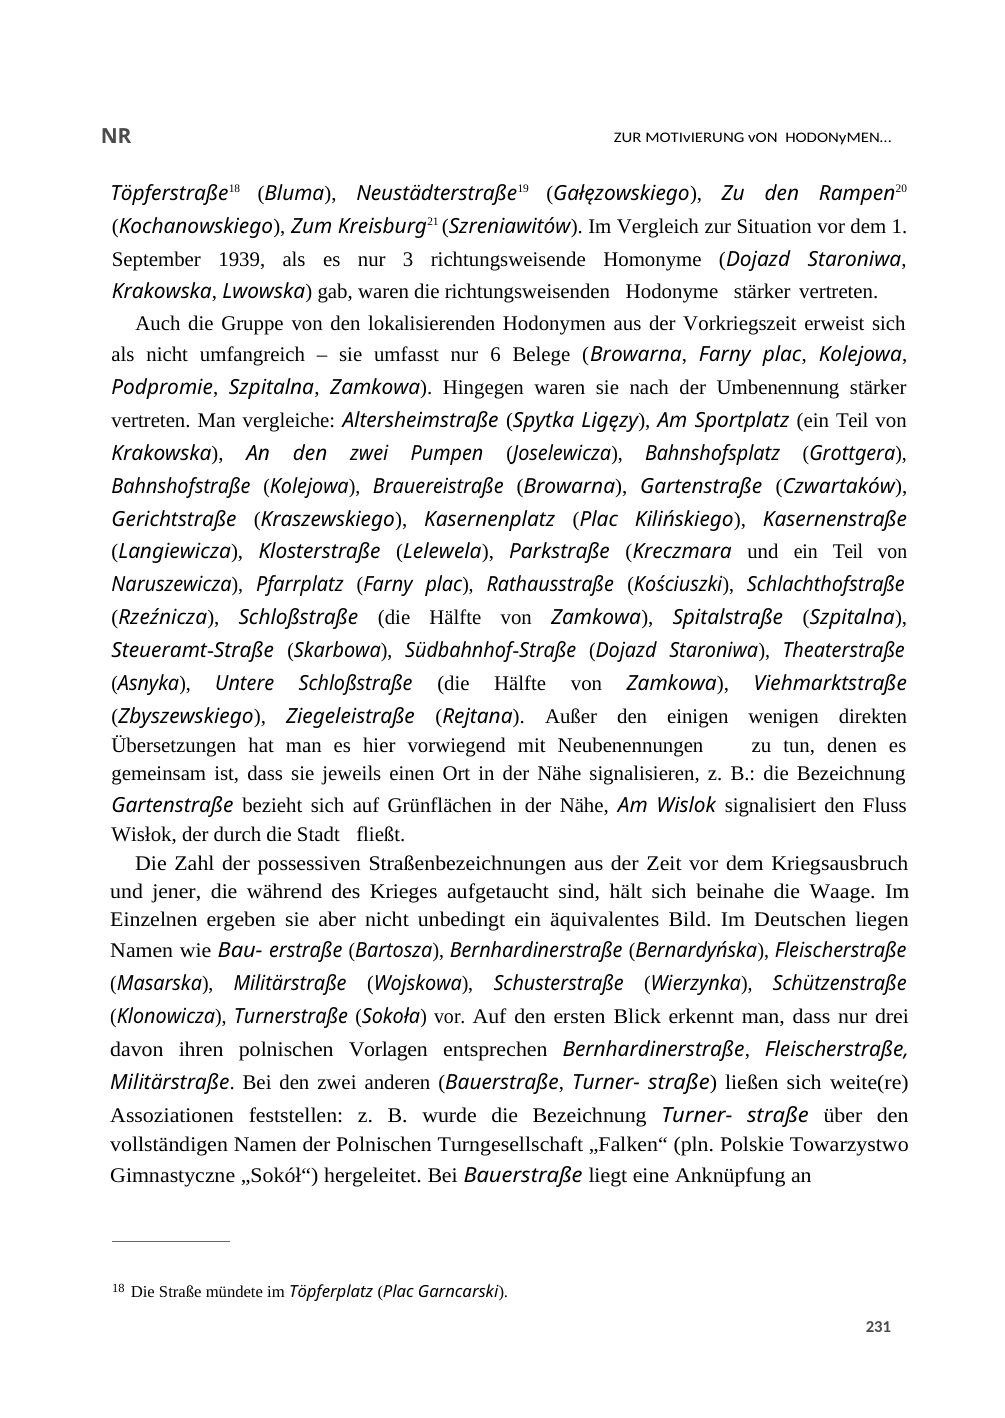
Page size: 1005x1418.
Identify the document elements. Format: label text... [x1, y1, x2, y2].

text Töpferstraße18 (Bluma), Neustädterstraße19 (Gałęzowskiego), Zu den Rampen20 (Kochanowskiego), Zum Kreisburg21 (Szreniawitów). Im Vergleich zur Situation vor dem 1. September 1939, als es nur 3 richtungsweisende Homonyme (Dojazd Staroniwa, Krakowska, Lwowska) gab, waren die richtungsweisenden Hodonyme stärker vertreten. [110, 178, 907, 305]
text 18 Die Straße mündete im Töpferplatz (Plac Garncarski). [112, 1280, 921, 1302]
text Auch die Gruppe von den lokalisierenden Hodonymen aus der Vorkriegszeit erweist sich als nicht umfangreich – sie umfasst nur 6 Belege (Browarna, Farny plac, Kolejowa, Podpromie, Szpitalna, Zamkowa). Hingegen waren sie nach der Umbenennung stärker vertreten. Man vergleiche: Altersheimstraße (Spytka Ligęzy), Am Sportplatz (ein Teil von Krakowska), An den zwei Pumpen (Joselewicza), Bahnshofsplatz (Grottgera), Bahnshofstraße (Kolejowa), Brauereistraße (Browarna), Gartenstraße (Czwartaków), Gerichtstraße (Kraszewskiego), Kasernenplatz (Plac Kilińskiego), Kasernenstraße (Langiewicza), Klosterstraße (Lelewela), Parkstraße (Kreczmara und ein Teil von Naruszewicza), Pfarrplatz (Farny plac), Rathausstraße (Kościuszki), Schlachthofstraße (Rzeźnicza), Schloßstraße (die Hälfte von Zamkowa), Spitalstraße (Szpitalna), Steueramt-Straße (Skarbowa), Südbahnhof-Straße (Dojazd Staroniwa), Theaterstraße (Asnyka), Untere Schloßstraße (die Hälfte von Zamkowa), Viehmarktstraße (Zbyszewskiego), Ziegeleistraße (Rejtana). Außer den einigen wenigen direkten Übersetzungen hat man es hier vorwiegend mit Neubenennungen zu tun, denen es gemeinsam ist, dass sie jeweils einen Ort in der Nähe signalisieren, z. B.: die Bezeichnung Gartenstraße bezieht sich auf Grünflächen in der Nähe, Am Wislok signalisiert den Fluss Wisłok, der durch die Stadt fließt. [111, 311, 907, 846]
text Die Zahl der possessiven Straßenbezeichnungen aus der Zeit vor dem Kriegsausbruch und jener, die während des Krieges aufgetaucht sind, hält sich beinahe die Waage. Im Einzelnen ergeben sie aber nicht unbedingt ein äquivalentes Bild. Im Deutschen liegen Namen wie Bau- erstraße (Bartosza), Bernhardinerstraße (Bernardyńska), Fleischerstraße (Masarska), Militärstraße (Wojskowa), Schusterstraße (Wierzynka), Schützenstraße (Klonowicza), Turnerstraße (Sokoła) vor. Auf den ersten Blick erkennt man, dass nur drei davon ihren polnischen Vorlagen entsprechen Bernhardinerstraße, Fleischerstraße, Militärstraße. Bei den zwei anderen (Bauerstraße, Turner- straße) ließen sich weite(re) Assoziationen feststellen: z. B. wurde die Bezeichnung Turner- straße über den vollständigen Namen der Polnischen Turngesellschaft „Falken“ (pln. Polskie Towarzystwo Gimnastyczne „Sokół“) hergeleitet. Bei Bauerstraße liegt eine Anknüpfung an [110, 851, 909, 1189]
